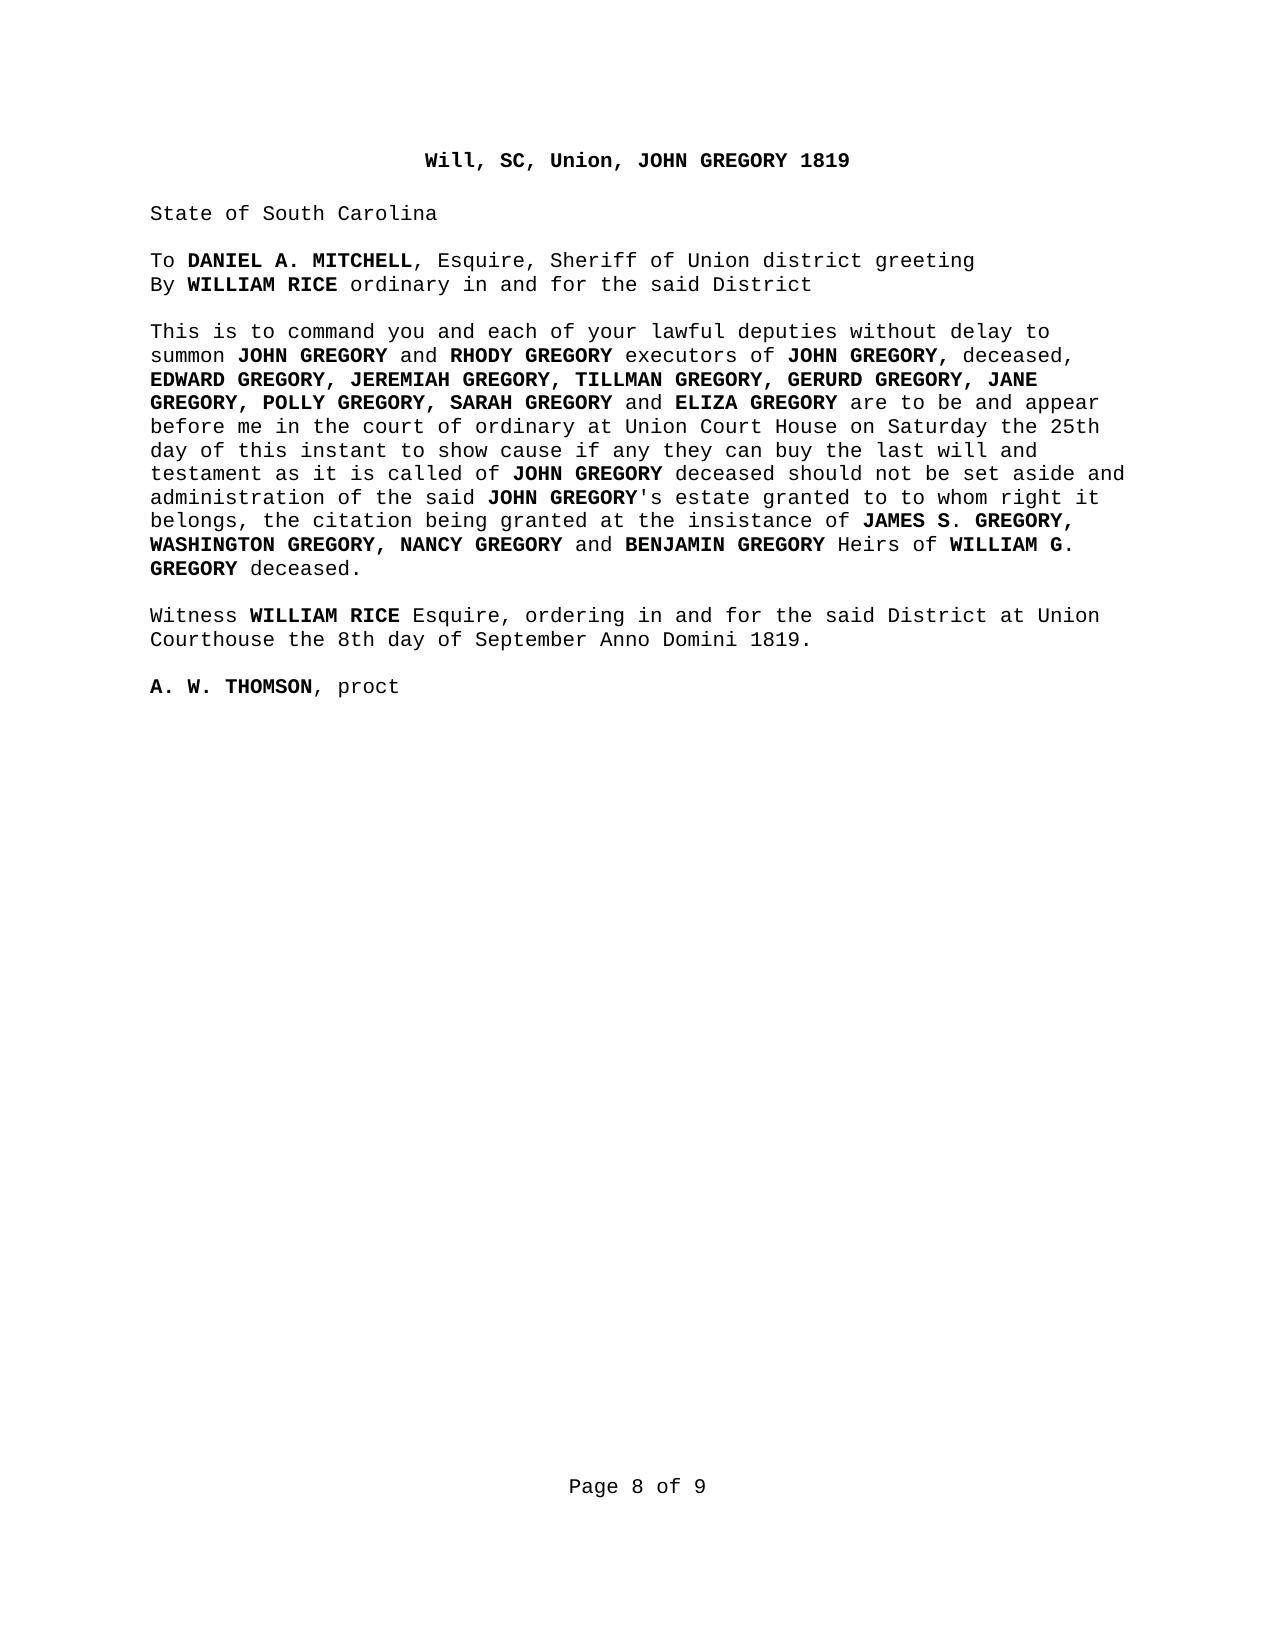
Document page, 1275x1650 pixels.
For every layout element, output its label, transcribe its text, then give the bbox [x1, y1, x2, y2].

text State of South Carolina [150, 203, 1125, 227]
text By william Rice ordinary in and for the said District [150, 274, 1125, 298]
text This is to command you and each of your lawful deputies without delay to summon john Gregory and Rhody Gregory executors of john Gregory, deceased, Edward Gregory, Jeremiah Gregory, Tillman Gregory, gerurd Gregory, Jane Gregory, Polly Gregory, SARAH Gregory and Eliza Gregory are to be and appear before me in the court of ordinary at Union Court House on Saturday the 25th day of this instant to show cause if any they can buy the last will and testament as it is called of john Gregory deceased should not be set aside and administration of the said john Gregory's estate granted to to whom right it belongs, the citation being granted at the insistance of James S. Gregory, Washington Gregory, Nancy Gregory and Benjamin Gregory Heirs of william G. Gregory deceased. [150, 321, 1125, 581]
text A. W. Thomson, proct [150, 676, 1125, 700]
text To Daniel A. Mitchell, Esquire, Sheriff of Union district greeting [150, 250, 1125, 274]
text Witness william Rice Esquire, ordering in and for the said District at Union Courthouse the 8th day of September Anno Domini 1819. [150, 605, 1125, 652]
